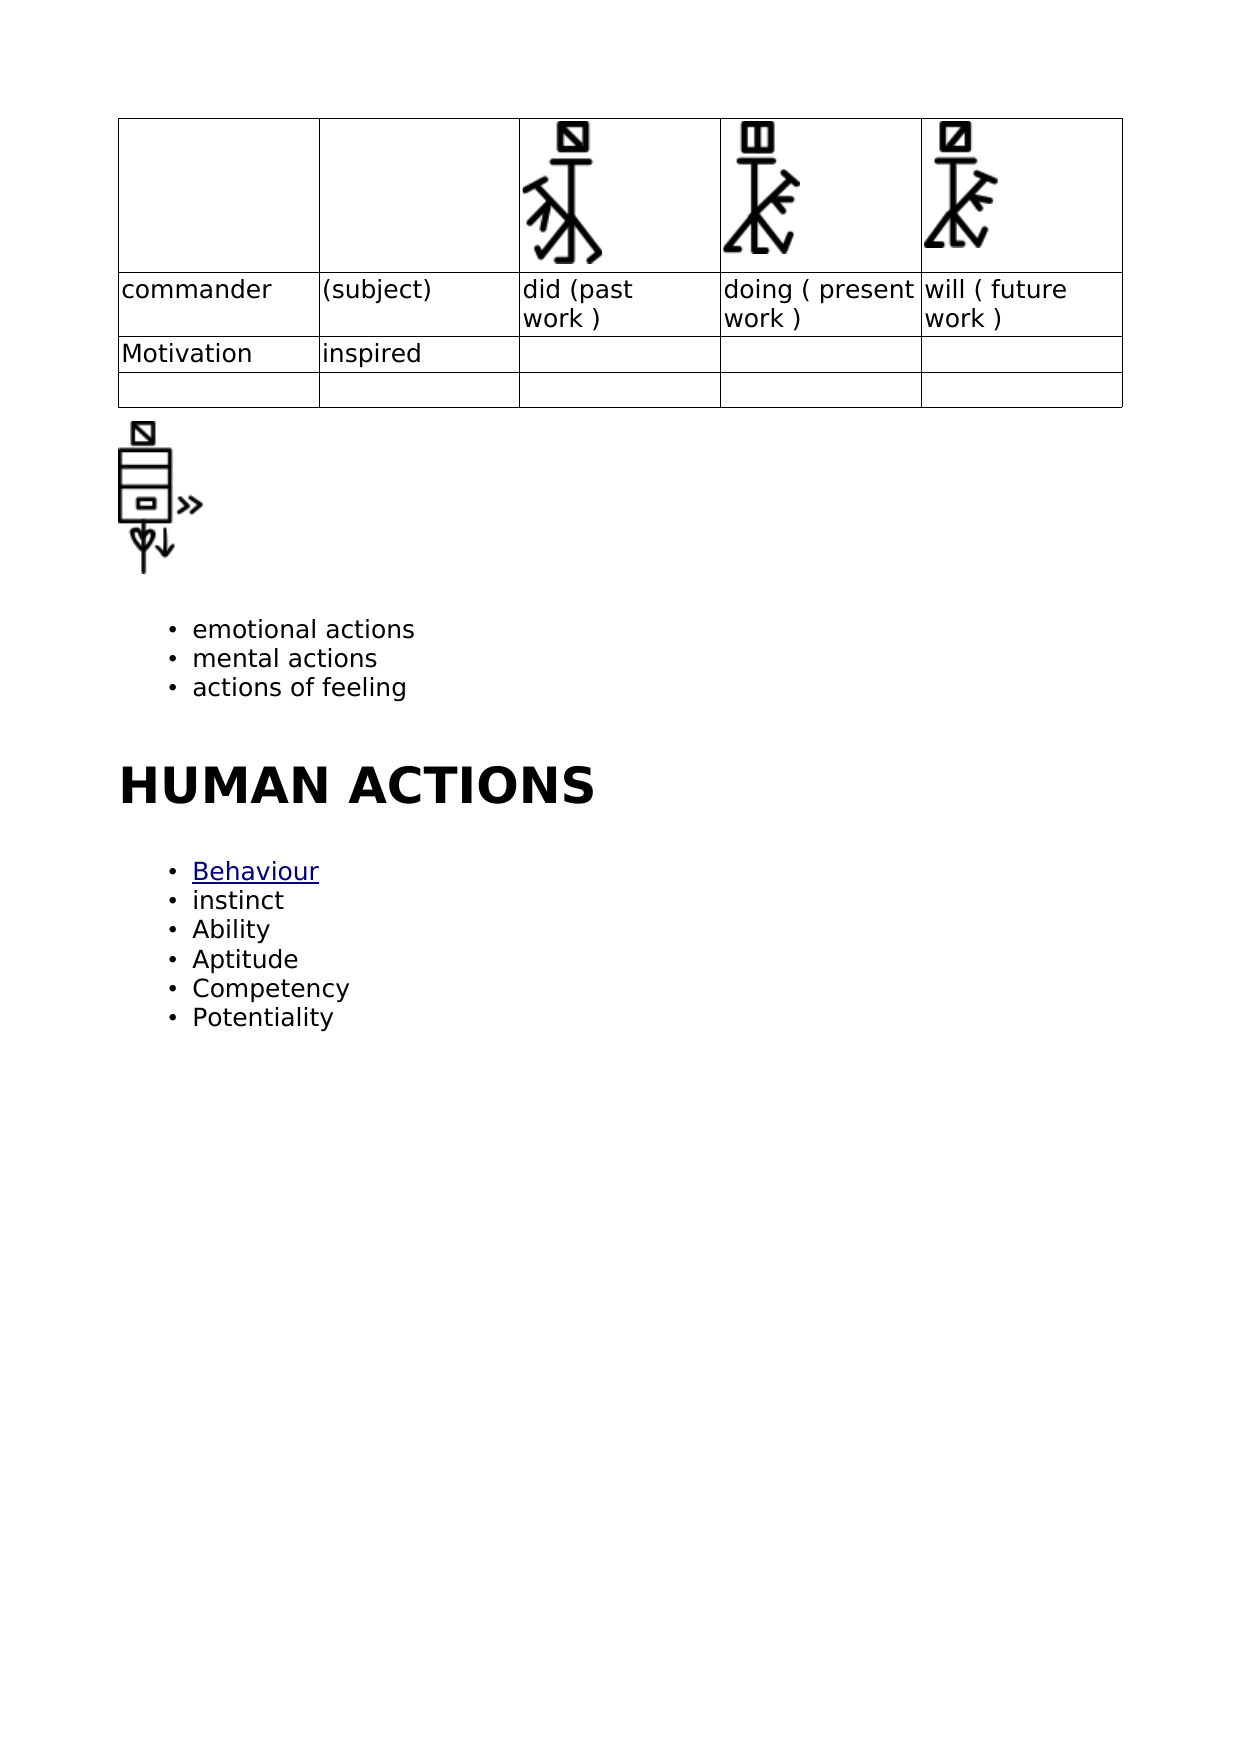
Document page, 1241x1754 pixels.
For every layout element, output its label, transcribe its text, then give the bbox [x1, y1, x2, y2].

table_cell did (past work ) [520, 273, 720, 336]
list Aptitude [177, 945, 1122, 974]
subtitle HUMAN ACTIONS [118, 757, 1122, 815]
table_cell Motivation [119, 337, 319, 372]
picture [723, 121, 800, 254]
table_cell (subject) [320, 273, 519, 336]
list Potentiality [177, 1003, 1122, 1032]
picture [118, 421, 203, 574]
table_header [320, 119, 519, 272]
list Competency [177, 974, 1122, 1003]
picture [924, 121, 998, 248]
table_cell will ( future work ) [922, 273, 1122, 336]
table_header [119, 119, 319, 272]
list instinct [177, 886, 1122, 916]
table_cell [119, 373, 319, 407]
table_cell [922, 373, 1122, 407]
picture [522, 121, 603, 264]
table_cell inspired [320, 337, 519, 372]
list actions of feeling [177, 673, 1122, 703]
list Behaviour [177, 857, 1122, 886]
table_cell commander [119, 273, 319, 336]
list emotional actions [177, 615, 1122, 644]
list mental actions [177, 644, 1122, 673]
table_cell doing ( present work ) [721, 273, 921, 336]
table_cell [721, 337, 921, 372]
table_cell [721, 373, 921, 407]
list Ability [177, 916, 1122, 945]
table_cell [520, 373, 720, 407]
table_header [721, 119, 921, 272]
table_header [922, 119, 1122, 272]
table_cell [320, 373, 519, 407]
table_cell [520, 337, 720, 372]
table_header [520, 119, 720, 272]
table_cell [922, 337, 1122, 372]
